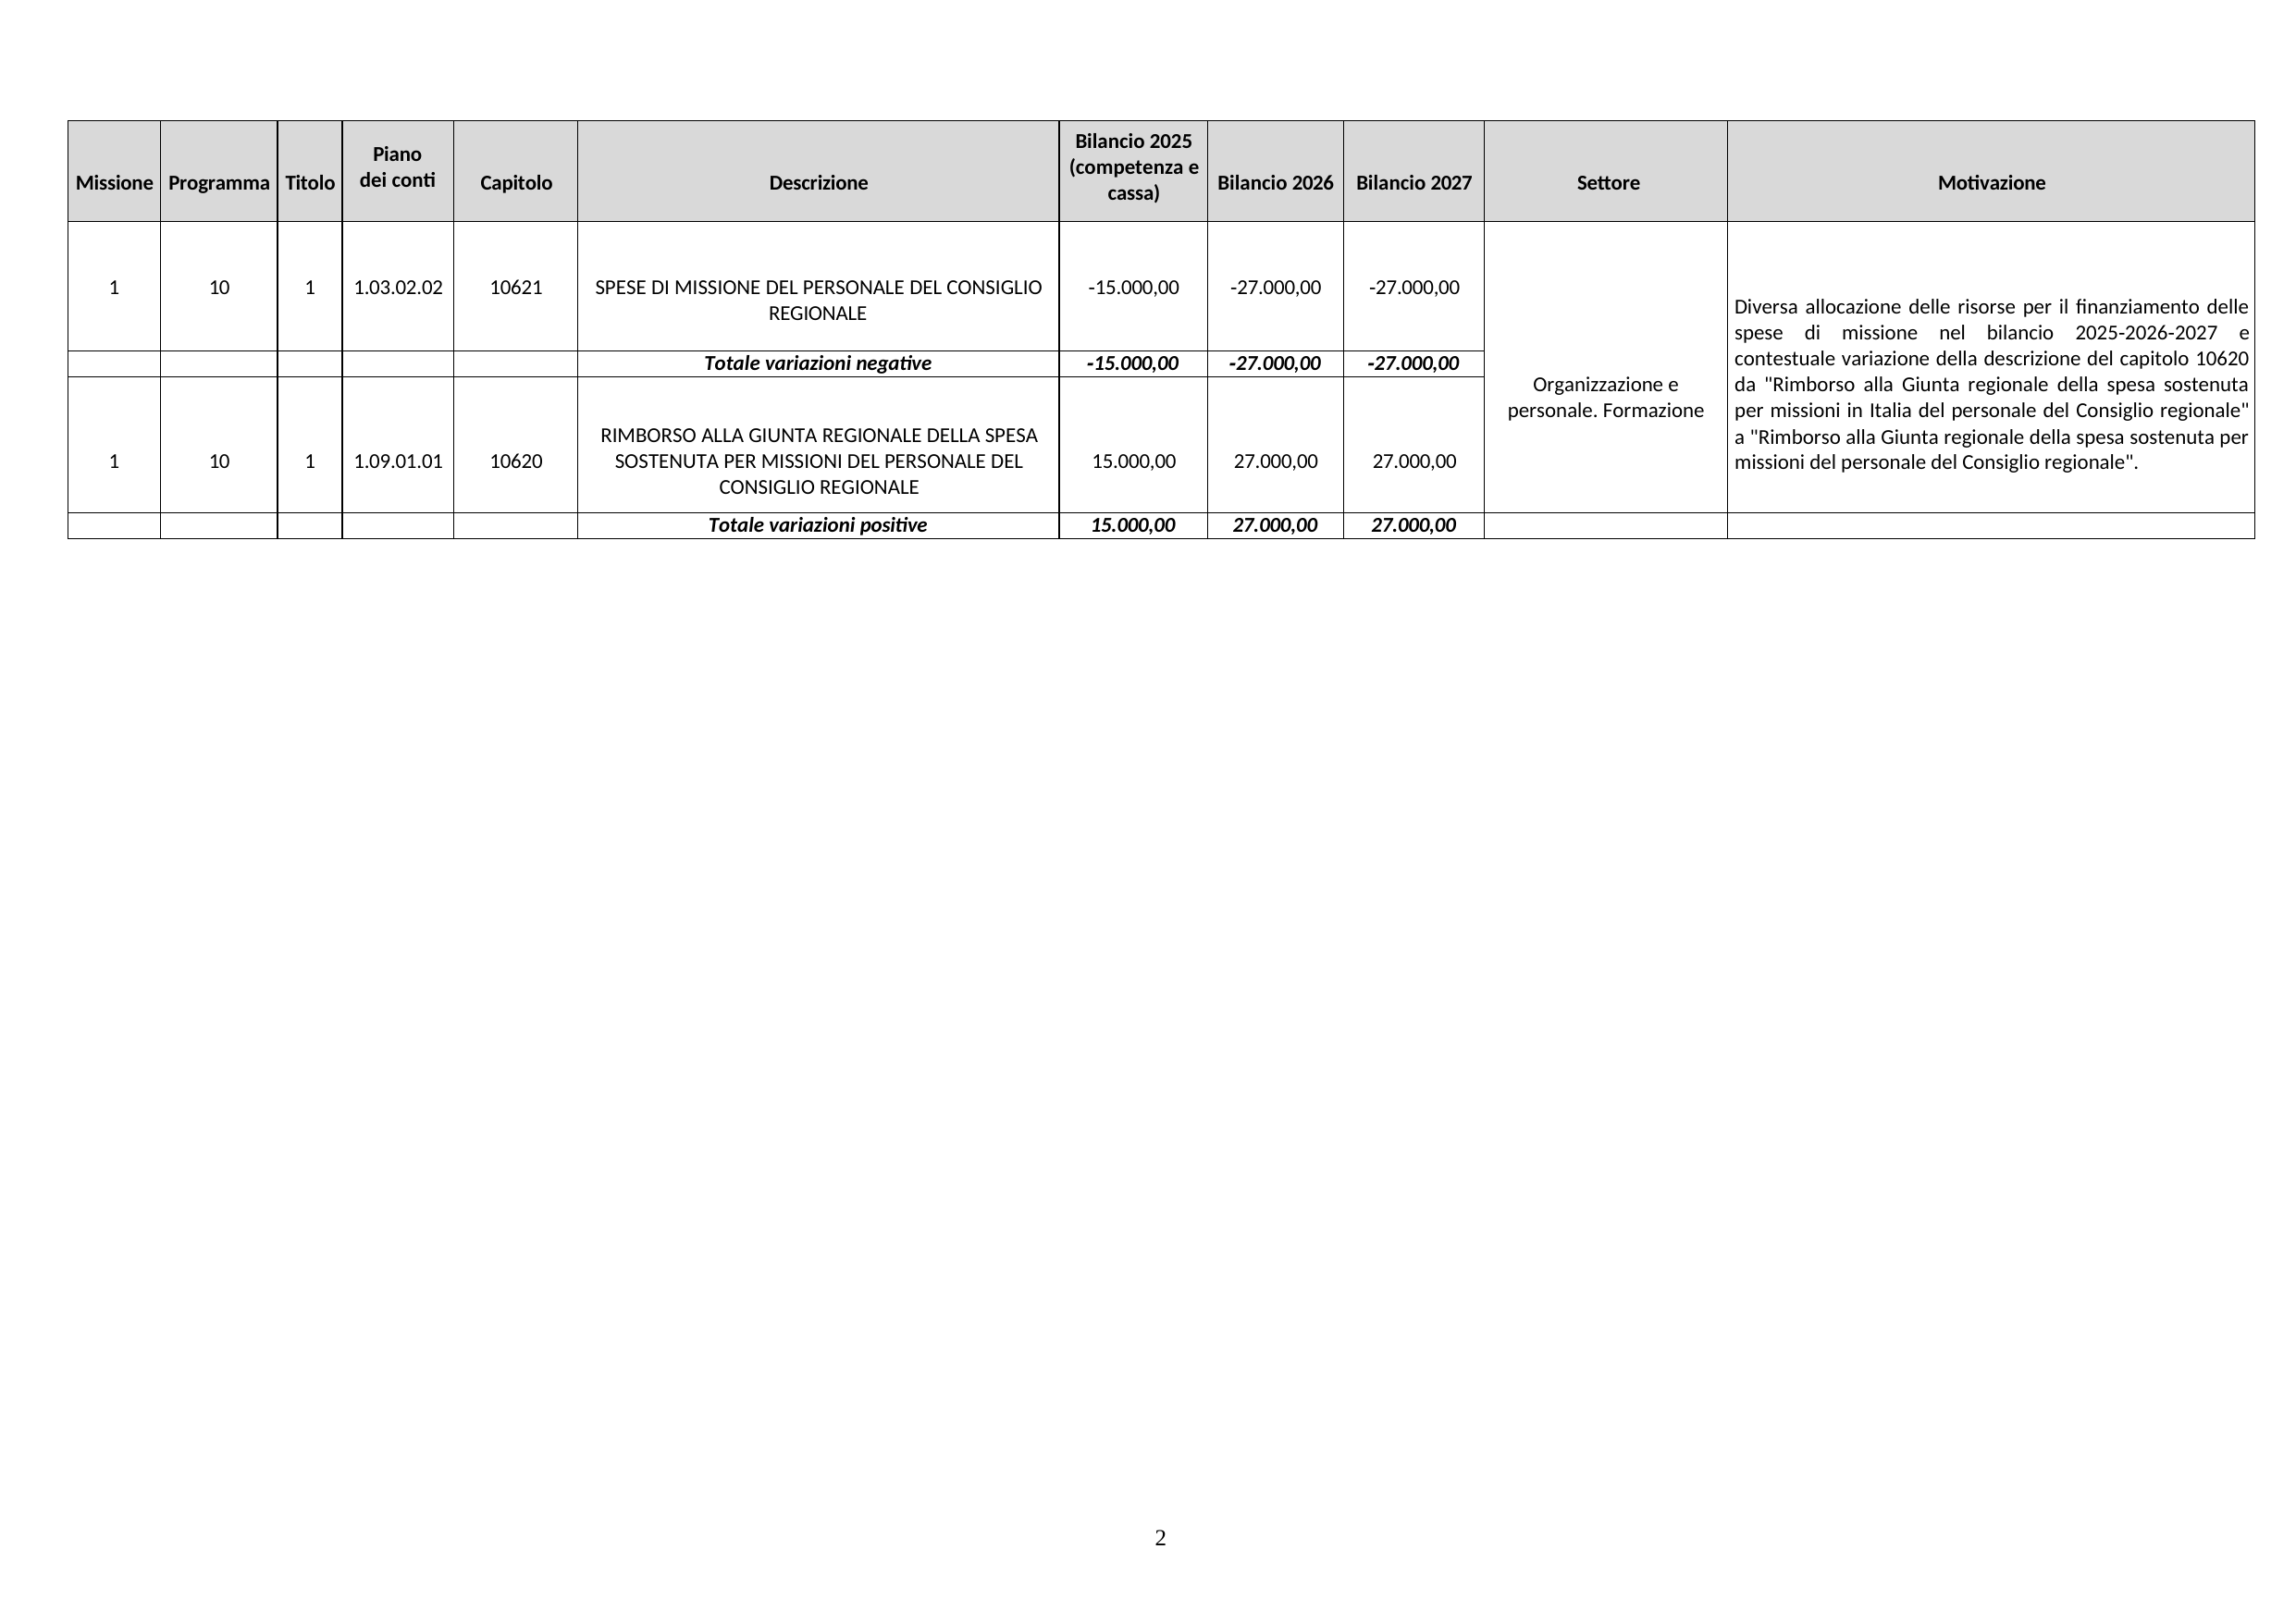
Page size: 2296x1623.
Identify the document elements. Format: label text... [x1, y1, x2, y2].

table_header Motivazione [1728, 121, 2254, 221]
table_cell [278, 351, 341, 376]
table_cell Diversa allocazione delle risorse per il finanziamento delle spese di missione nel bilancio 2025‐2026‐2027 e contestuale variazione della descrizione del capitolo 10620 da "Rimborso alla Giunta regionale della spesa sostenuta per missioni in Italia del personale del Consiglio regionale" a "Rimborso alla Giunta regionale della spesa sostenuta per missioni del personale del Consiglio regionale". [1728, 222, 2254, 512]
table_cell 1 [278, 222, 341, 350]
table_cell RIMBORSO ALLA GIUNTA REGIONALE DELLA SPESA SOSTENUTA PER MISSIONI DEL PERSONALE DEL CONSIGLIO REGIONALE [578, 377, 1058, 512]
table_cell 10 [161, 222, 277, 350]
table_cell 27.000,00 [1344, 377, 1484, 512]
text 2 [56, 1524, 2266, 1551]
table_cell [343, 513, 453, 538]
table_cell [278, 513, 341, 538]
table_header Programma [161, 121, 277, 221]
table_cell 27.000,00 [1344, 513, 1484, 538]
table_cell ‐27.000,00 [1208, 222, 1343, 350]
table_cell 1 [68, 222, 160, 350]
table_cell 1.03.02.02 [343, 222, 453, 350]
table_header Piano dei conti [343, 121, 453, 221]
table_cell 27.000,00 [1208, 377, 1343, 512]
table_cell 27.000,00 [1208, 513, 1343, 538]
table_cell 1 [68, 377, 160, 512]
table_cell ‐15.000,00 [1060, 351, 1207, 376]
table_cell 1.09.01.01 [343, 377, 453, 512]
table_header Descrizione [578, 121, 1058, 221]
table_cell [1728, 513, 2254, 538]
table_cell SPESE DI MISSIONE DEL PERSONALE DEL CONSIGLIO REGIONALE [578, 222, 1058, 350]
table_cell Totale variazioni negative [578, 351, 1058, 376]
table_cell Organizzazione e personale. Formazione [1485, 222, 1727, 512]
table_cell Totale variazioni positive [578, 513, 1058, 538]
table_cell 15.000,00 [1060, 377, 1207, 512]
table_header Bilancio 2025 (competenza e cassa) [1060, 121, 1207, 221]
table_cell ‐15.000,00 [1060, 222, 1207, 350]
table_cell [454, 513, 577, 538]
table_header Titolo [278, 121, 341, 221]
table_cell 10621 [454, 222, 577, 350]
table_cell ‐27.000,00 [1208, 351, 1343, 376]
table_cell [343, 351, 453, 376]
table_cell [68, 351, 160, 376]
table_cell [454, 351, 577, 376]
table_header Missione [68, 121, 160, 221]
table_cell 15.000,00 [1060, 513, 1207, 538]
table_header Bilancio 2027 [1344, 121, 1484, 221]
table_cell [161, 513, 277, 538]
table_cell 10 [161, 377, 277, 512]
table_cell 1 [278, 377, 341, 512]
table_header Capitolo [454, 121, 577, 221]
table_cell [161, 351, 277, 376]
table_header Settore [1485, 121, 1727, 221]
table_header Bilancio 2026 [1208, 121, 1343, 221]
table_cell ‐27.000,00 [1344, 351, 1484, 376]
table_cell ‐27.000,00 [1344, 222, 1484, 350]
table_cell 10620 [454, 377, 577, 512]
table_cell [1485, 513, 1727, 538]
table_cell [68, 513, 160, 538]
